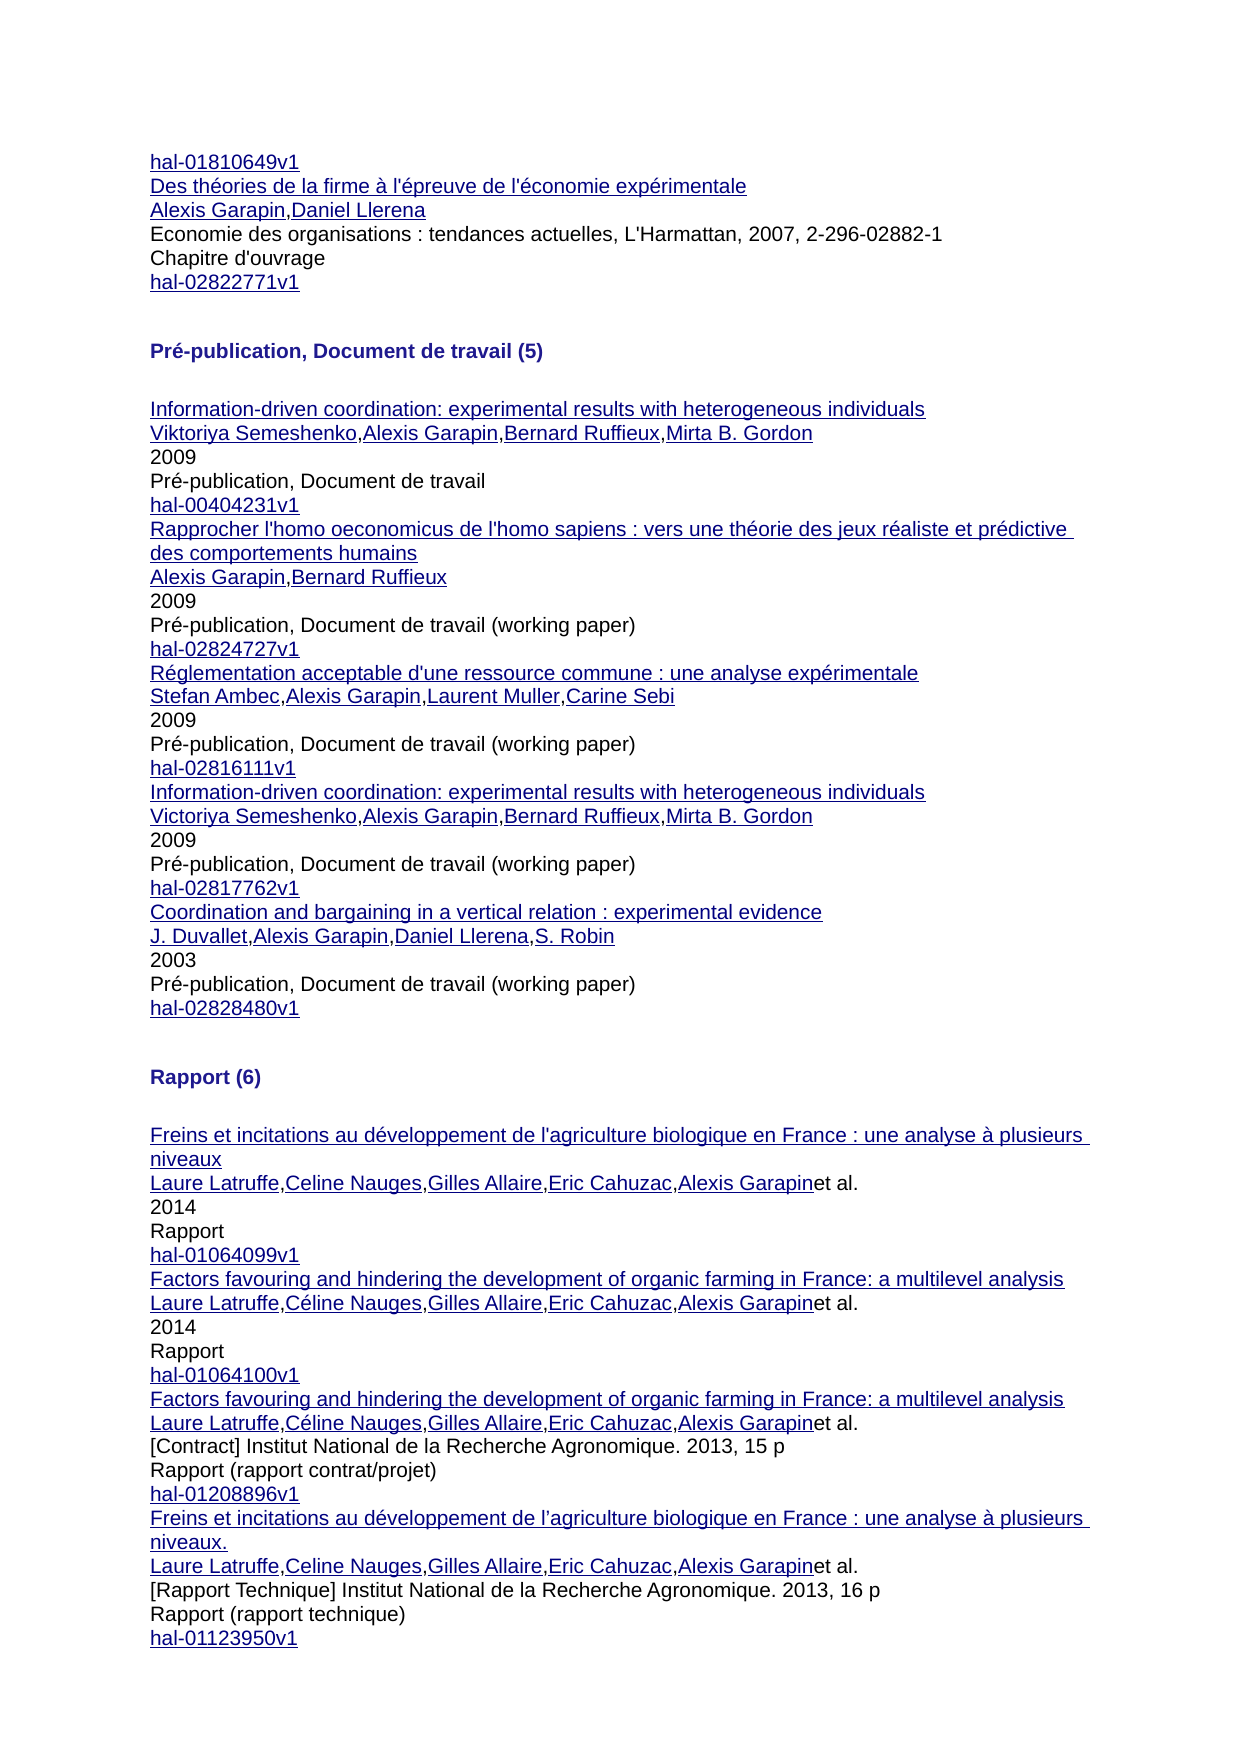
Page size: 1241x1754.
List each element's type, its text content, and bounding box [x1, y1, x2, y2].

subtitle Rapport (6) [150, 1064, 1090, 1088]
table_cell Réglementation acceptable d'une ressource commune : une analyse expérimentale Stefan Ambec,Alexis Garapin,Laurent Muller,Carine Sebi 2009 Pré-publication, Document de travail (working paper) hal-02816111v1 [150, 660, 1090, 780]
table_cell niveaux. Laure Latruffe,Celine Nauges,Gilles Allaire,Eric Cahuzac,Alexis Garapinet al. [Rapport Technique] Institut National de la Recherche Agronomique. 2013, 16 p Rapport (rapport technique) hal-01123950v1 [150, 1528, 1090, 1650]
table_cell Coordination and bargaining in a vertical relation : experimental evidence J. Duvallet,Alexis Garapin,Daniel Llerena,S. Robin 2003 Pré-publication, Document de travail (working paper) hal-02828480v1 [150, 900, 1090, 1020]
table_cell hal-01810649v1 [150, 150, 1090, 174]
table_cell Des théories de la firme à l'épreuve de l'économie expérimentale Alexis Garapin,Daniel Llerena Economie des organisations : tendances actuelles, L'Harmattan, 2007, 2-296-02882-1 Chapitre d'ouvrage hal-02822771v1 [150, 174, 1090, 294]
table_header niveaux Laure Latruffe,Celine Nauges,Gilles Allaire,Eric Cahuzac,Alexis Garapinet al. 2014 Rapport hal-01064099v1 [150, 1145, 1090, 1267]
table_header Freins et incitations au développement de l'agriculture biologique en France : une analyse à plusieurs [150, 1123, 1090, 1144]
table_cell Freins et incitations au développement de l’agriculture biologique en France : une analyse à plusieurs [150, 1506, 1090, 1527]
table_cell Information-driven coordination: experimental results with heterogeneous individuals Victoriya Semeshenko,Alexis Garapin,Bernard Ruffieux,Mirta B. Gordon 2009 Pré-publication, Document de travail (working paper) hal-02817762v1 [150, 780, 1090, 900]
table_cell Factors favouring and hindering the development of organic farming in France: a multilevel analysis Laure Latruffe,Céline Nauges,Gilles Allaire,Eric Cahuzac,Alexis Garapinet al. [Contract] Institut National de la Recherche Agronomique. 2013, 15 p Rapport (rapport contrat/projet) hal-01208896v1 [150, 1386, 1090, 1506]
subtitle Pré-publication, Document de travail (5) [150, 338, 1090, 362]
table_header Information-driven coordination: experimental results with heterogeneous individuals Viktoriya Semeshenko,Alexis Garapin,Bernard Ruffieux,Mirta B. Gordon 2009 Pré-publication, Document de travail hal-00404231v1 [150, 397, 1090, 517]
table_cell Rapprocher l'homo oeconomicus de l'homo sapiens : vers une théorie des jeux réaliste et prédictive des comportements humains Alexis Garapin,Bernard Ruffieux 2009 Pré-publication, Document de travail (working paper) hal-02824727v1 [150, 517, 1090, 660]
table_cell Factors favouring and hindering the development of organic farming in France: a multilevel analysis Laure Latruffe,Céline Nauges,Gilles Allaire,Eric Cahuzac,Alexis Garapinet al. 2014 Rapport hal-01064100v1 [150, 1267, 1090, 1386]
